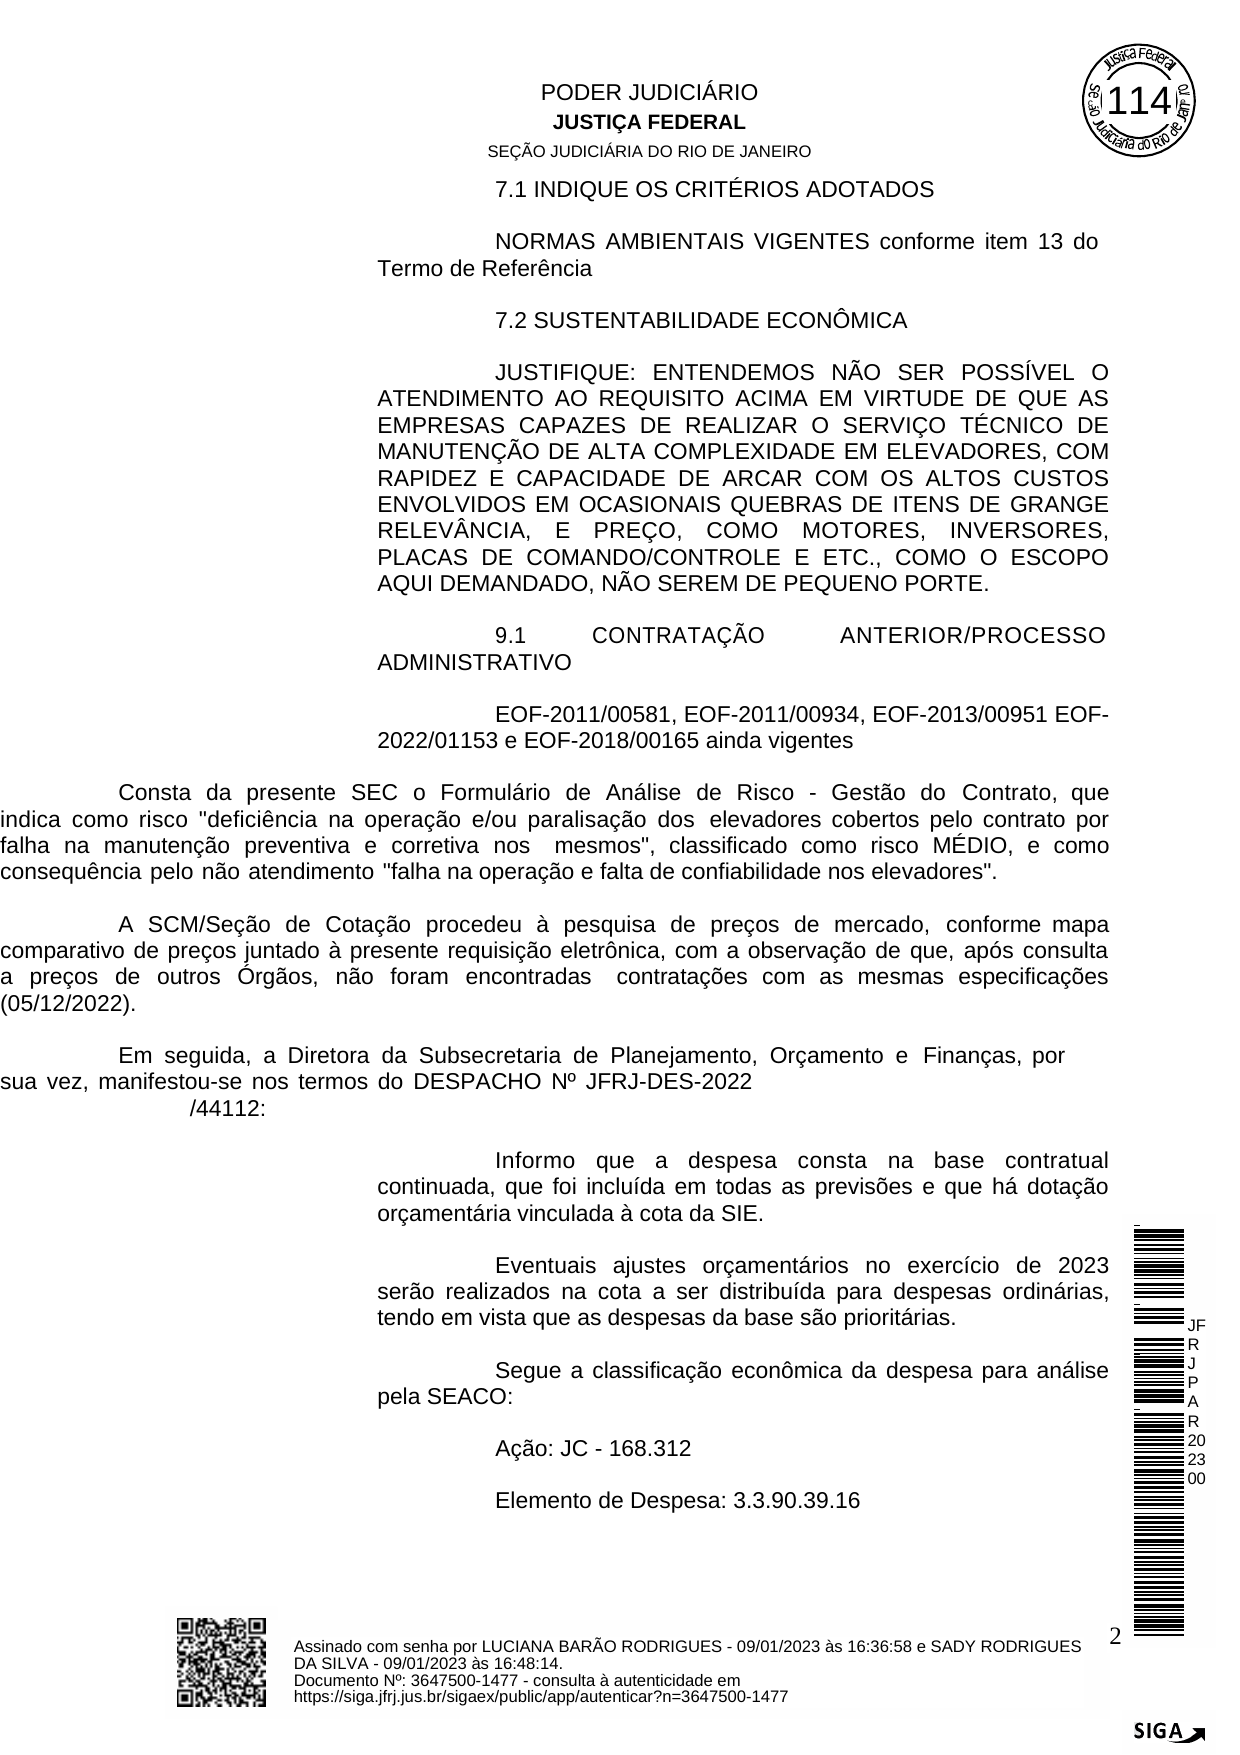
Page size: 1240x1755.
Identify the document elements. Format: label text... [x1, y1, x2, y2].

text 9.1 CONTRATAÇÃO ANTERIOR/PROCESSO ADMINISTRATIVO [377, 622, 1109, 675]
text A SCM/Seção de Cotação procedeu à pesquisa de preços de mercado, conforme mapa comparativo de preços juntado à presente requisição eletrônica, com a observação de que, após consulta a preços de outros Órgãos, não foram encontradas contratações com as mesmas especificações (05/12/2022). [0, 911, 1109, 1016]
text Consta da presente SEC o Formulário de Análise de Risco - Gestão do Contrato, que indica como risco "deficiência na operação e/ou paralisação dos elevadores cobertos pelo contrato por falha na manutenção preventiva e corretiva nos mesmos", classificado como risco MÉDIO, e como consequência pelo não atendimento "falha na operação e falta de confiabilidade nos elevadores". [0, 779, 1109, 885]
text Elemento de Despesa: 3.3.90.39.16 [495, 1487, 1122, 1514]
text Ação: JC - 168.312 [368, 1435, 818, 1461]
list SUSTENTABILIDADE ECONÔMICA [495, 307, 1239, 333]
text Informo que a despesa consta na base contratual continuada, que foi incluída em todas as previsões e que há dotação orçamentária vinculada à cota da SIE. [377, 1147, 1109, 1226]
text JUSTIFIQUE: ENTENDEMOS NÃO SER POSSÍVEL O ATENDIMENTO AO REQUISITO ACIMA EM VIRTUDE DE QUE AS EMPRESAS CAPAZES DE REALIZAR O SERVIÇO TÉCNICO DE MANUTENÇÃO DE ALTA COMPLEXIDADE EM ELEVADORES, COM RAPIDEZ E CAPACIDADE DE ARCAR COM OS ALTOS CUSTOS ENVOLVIDOS EM OCASIONAIS QUEBRAS DE ITENS DE GRANGE RELEVÂNCIA, E PREÇO, COMO MOTORES, INVERSORES, PLACAS DE COMANDO/CONTROLE E ETC., COMO O ESCOPO AQUI DEMANDADO, NÃO SEREM DE PEQUENO PORTE. [377, 359, 1109, 596]
text 2022/01153 e EOF-2018/00165 ainda vigentes [377, 727, 1239, 753]
text /44112: [189, 1094, 1239, 1121]
text JFRJPAR202300012A [1187, 1316, 1206, 1487]
text Eventuais ajustes orçamentários no exercício de 2023 serão realizados na cota a ser distribuída para despesas ordinárias, tendo em vista que as despesas da base são prioritárias. [377, 1252, 1109, 1331]
text EOF-2011/00581, EOF-2011/00934, EOF-2013/00951 EOF- [495, 701, 1239, 727]
list INDIQUE OS CRITÉRIOS ADOTADOS [495, 176, 1239, 202]
list ç [1088, 97, 1100, 106]
text Em seguida, a Diretora da Subsecretaria de Planejamento, Orçamento e Finanças, por sua vez, manifestou-se nos termos do DESPACHO Nº JFRJ-DES-2022 [0, 1042, 1109, 1094]
list e [1180, 96, 1192, 105]
text Segue a classificação econômica da despesa para análise pela SEACO: [377, 1357, 1109, 1409]
text NORMAS AMBIENTAIS VIGENTES conforme item 13 do Termo de Referência [377, 228, 1109, 281]
